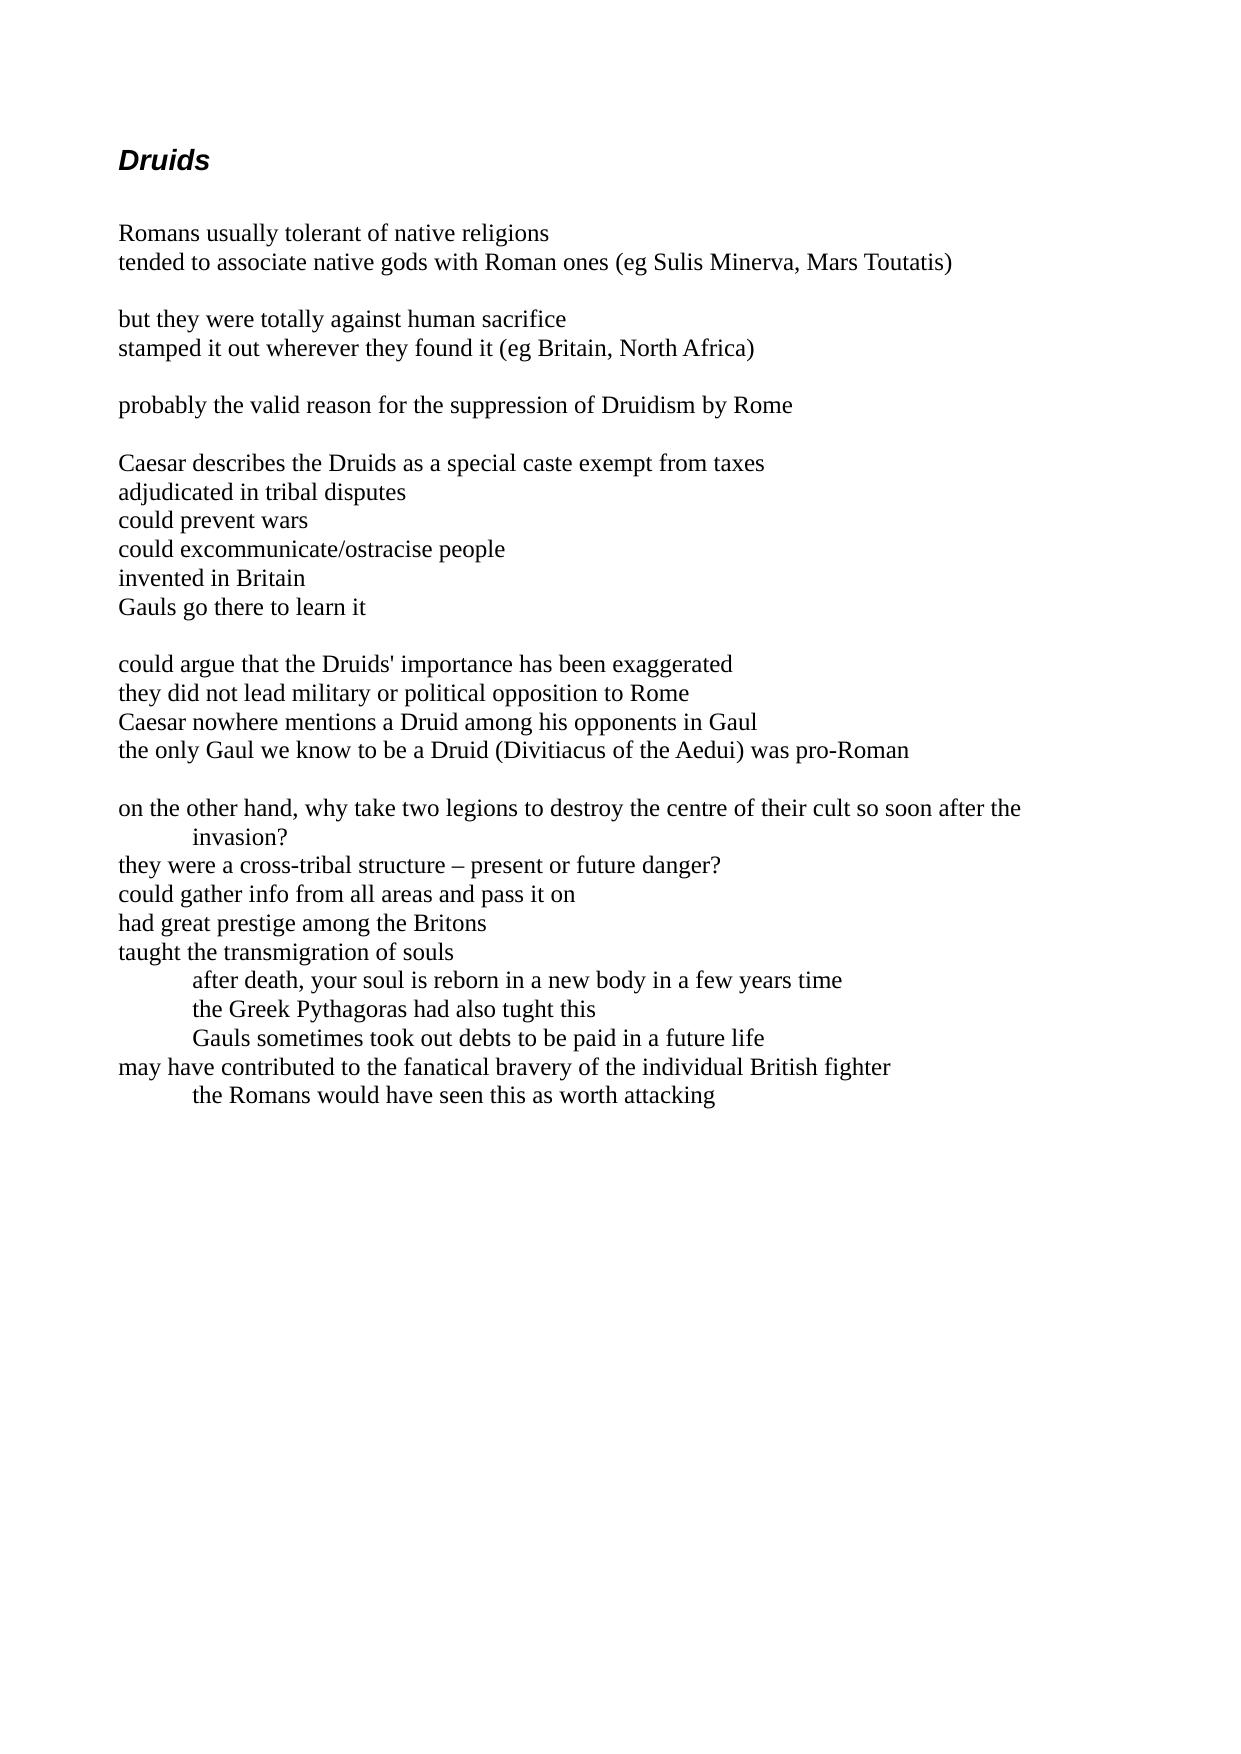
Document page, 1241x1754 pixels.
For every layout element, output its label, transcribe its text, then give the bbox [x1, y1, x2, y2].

text adjudicated in tribal disputes [118, 477, 1122, 505]
text could argue that the Druids' importance has been exaggerated [118, 649, 1122, 678]
text the only Gaul we know to be a Druid (Divitiacus of the Aedui) was pro-Roman [118, 735, 1122, 764]
text had great prestige among the Britons [118, 908, 1122, 937]
text Gauls sometimes took out debts to be paid in a future life [118, 1023, 1122, 1052]
text Caesar describes the Druids as a special caste exempt from taxes [118, 448, 1122, 477]
text could prevent wars [118, 505, 1122, 534]
text the Greek Pythagoras had also tught this [118, 994, 1122, 1023]
text Romans usually tolerant of native religions [118, 218, 1122, 247]
text invented in Britain [118, 563, 1122, 592]
text probably the valid reason for the suppression of Druidism by Rome [118, 390, 1122, 419]
text Caesar nowhere mentions a Druid among his opponents in Gaul [118, 707, 1122, 735]
text tended to associate native gods with Roman ones (eg Sulis Minerva, Mars Toutatis) [118, 247, 1122, 275]
text could gather info from all areas and pass it on [118, 879, 1122, 908]
text but they were totally against human sacrifice [118, 304, 1122, 333]
text they were a cross-tribal structure – present or future danger? [118, 850, 1122, 879]
text stamped it out wherever they found it (eg Britain, North Africa) [118, 333, 1122, 362]
text could excommunicate/ostracise people [118, 534, 1122, 563]
text on the other hand, why take two legions to destroy the centre of their cult so soon after the invasion? [118, 793, 1122, 850]
text they did not lead military or political opposition to Rome [118, 678, 1122, 707]
subtitle Druids [118, 143, 1122, 177]
text Gauls go there to learn it [118, 592, 1122, 620]
text may have contributed to the fanatical bravery of the individual British fighter [118, 1052, 1122, 1080]
text taught the transmigration of souls [118, 937, 1122, 965]
text after death, your soul is reborn in a new body in a few years time [118, 965, 1122, 994]
text the Romans would have seen this as worth attacking [118, 1080, 1122, 1109]
